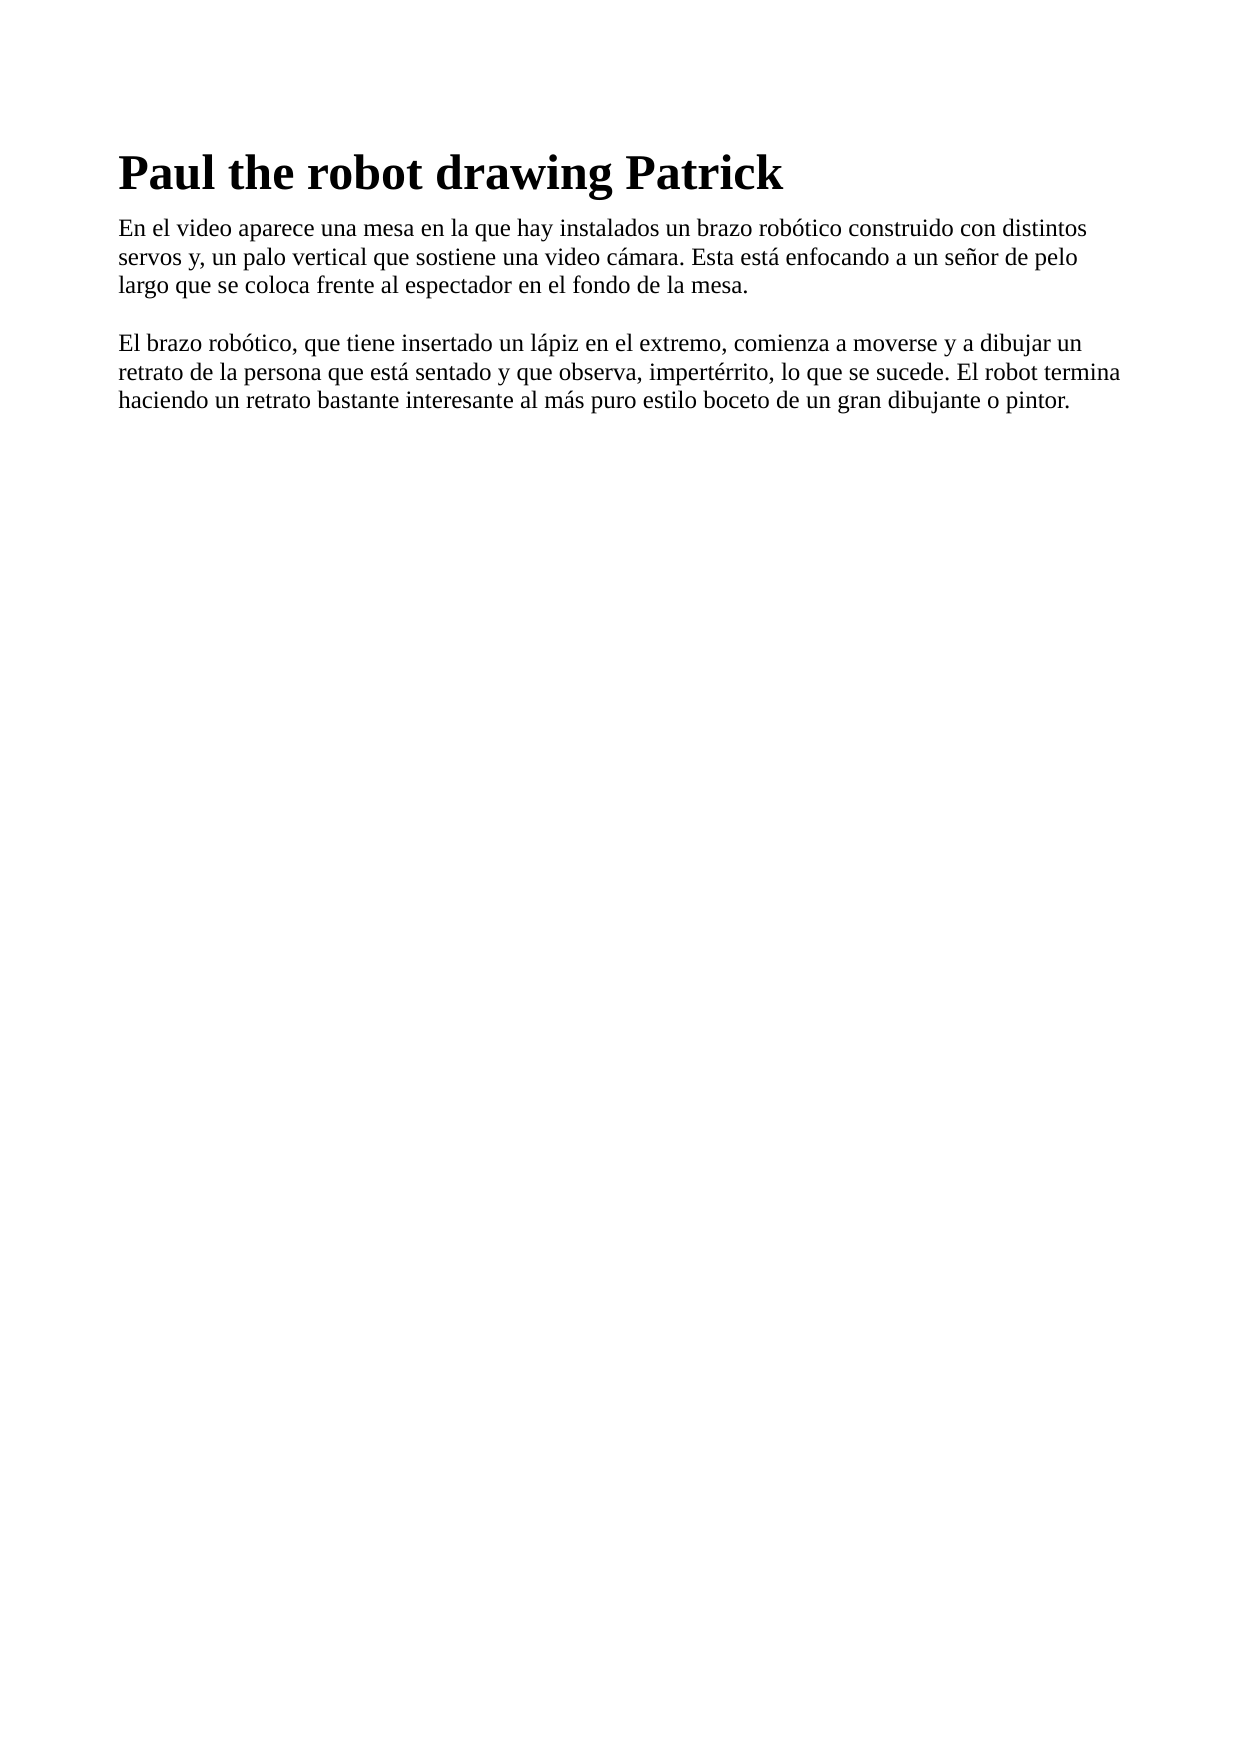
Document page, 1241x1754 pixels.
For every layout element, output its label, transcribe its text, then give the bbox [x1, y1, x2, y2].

text En el video aparece una mesa en la que hay instalados un brazo robótico construido con distintos servos y, un palo vertical que sostiene una video cámara. Esta está enfocando a un señor de pelo largo que se coloca frente al espectador en el fondo de la mesa. [118, 213, 1122, 299]
text El brazo robótico, que tiene insertado un lápiz en el extremo, comienza a moverse y a dibujar un retrato de la persona que está sentado y que observa, impertérrito, lo que se sucede. El robot termina haciendo un retrato bastante interesante al más puro estilo boceto de un gran dibujante o pintor. [118, 328, 1122, 414]
subtitle Paul the robot drawing Patrick [118, 143, 1122, 201]
